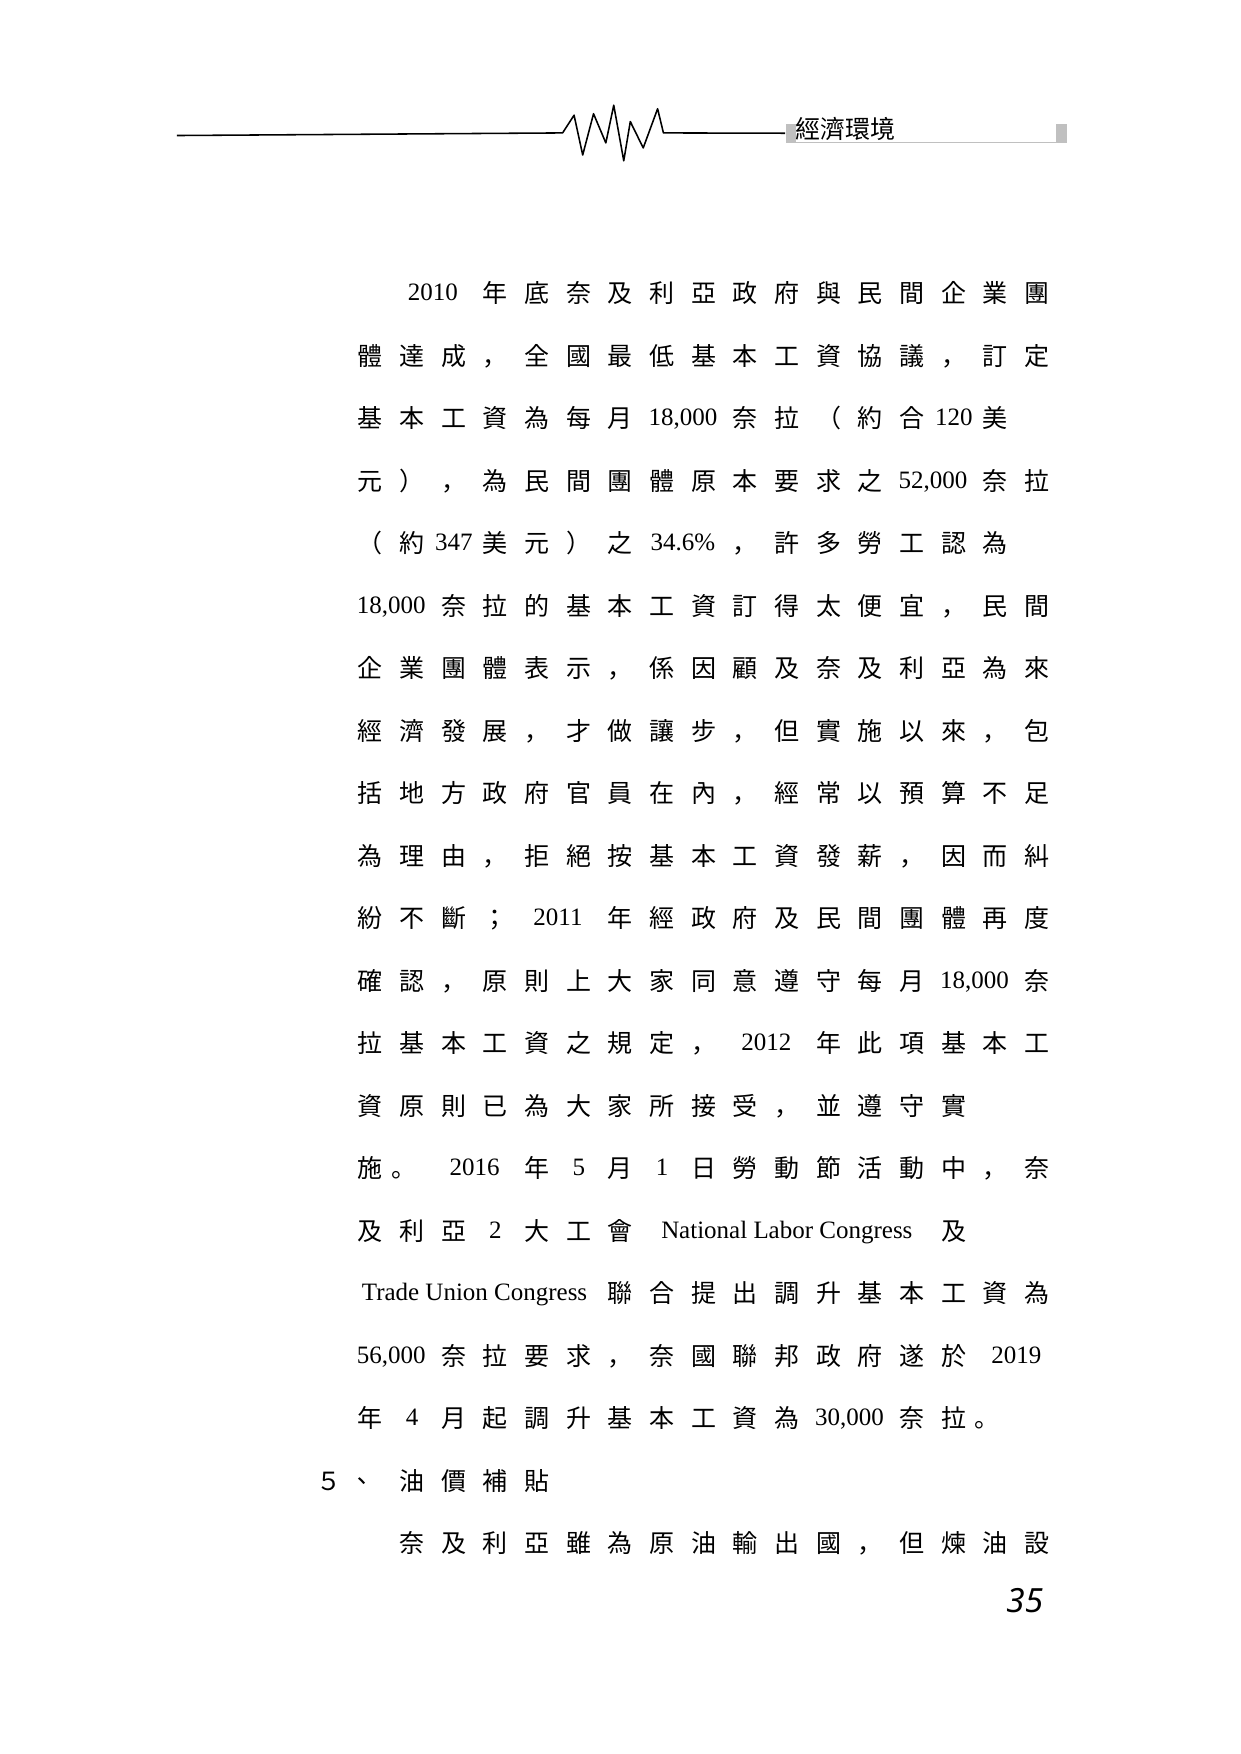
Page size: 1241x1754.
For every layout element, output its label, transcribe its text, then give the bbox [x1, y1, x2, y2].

text 2010年底奈及利亞政府與民間企業團體達成，全國最低基本工資協議，訂定基本工資為每月18,000奈拉（約合120美元），為民間團體原本要求之52,000奈拉（約347美元）之34.6%，許多勞工認為18,000奈拉的基本工資訂得太便宜，民間企業團體表示，係因顧及奈及利亞為來經濟發展，才做讓步，但實施以來，包括地方政府官員在內，經常以預算不足為理由，拒絕按基本工資發薪，因而糾紛不斷；2011年經政府及民間團體再度確認，原則上大家同意遵守每月18,000奈拉基本工資之規定，2012年此項基本工資原則已為大家所接受，並遵守實施。2016年5月1日勞動節活動中，奈及利亞2大工會National Labor Congress及 Trade Union Congress聯合提出調升基本工資為56,000奈拉要求，奈國聯邦政府遂於2019年4月起調升基本工資為30,000奈拉。 [330, 250, 1058, 1438]
text ５、油價補貼 [281, 1438, 1058, 1500]
text 奈及利亞雖為原油輸出國，但煉油設 [330, 1500, 1058, 1563]
